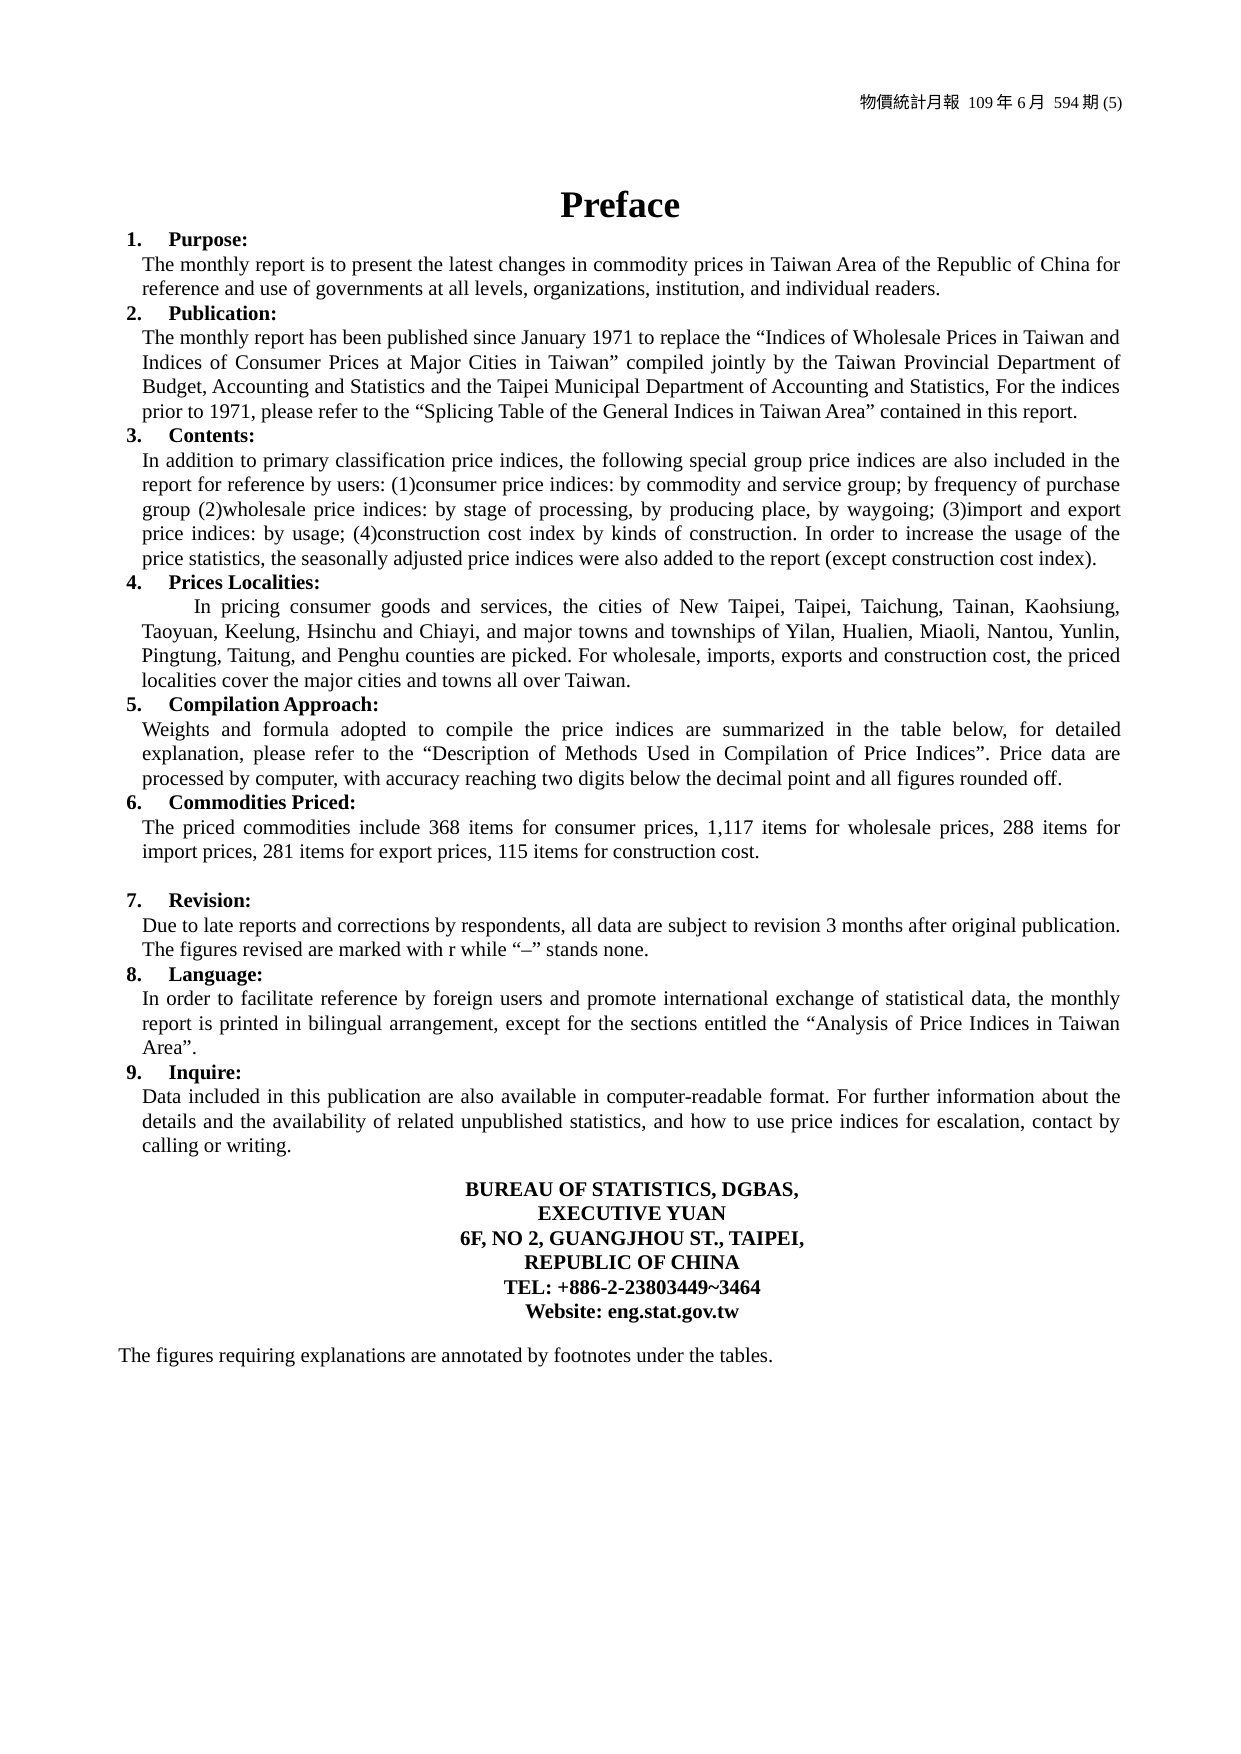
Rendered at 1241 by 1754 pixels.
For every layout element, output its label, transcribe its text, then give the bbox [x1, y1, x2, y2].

text The priced commodities include 368 items for consumer prices, 1,117 items for wholesale prices, 288 items for import prices, 281 items for export prices, 115 items for construction cost. [142, 815, 1122, 864]
list Language: [126, 962, 1122, 986]
text 6F, NO 2, GUANGJHOU ST., TAIPEI, [142, 1226, 1122, 1250]
text TEL: +886-2-23803449~3464 [142, 1275, 1122, 1299]
text Data included in this publication are also available in computer-readable format. For further information about the details and the availability of related unpublished statistics, and how to use price indices for escalation, contact by calling or writing. [142, 1084, 1122, 1157]
text The monthly report has been published since January 1971 to replace the “Indices of Wholesale Prices in Taiwan and Indices of Consumer Prices at Major Cities in Taiwan” compiled jointly by the Taiwan Provincial Department of Budget, Accounting and Statistics and the Taipei Municipal Department of Accounting and Statistics, For the indices prior to 1971, please refer to the “Splicing Table of the General Indices in Taiwan Area” contained in this report. [142, 325, 1122, 423]
text REPUBLIC OF CHINA [142, 1250, 1122, 1275]
text The figures requiring explanations are annotated by footnotes under the tables. [118, 1343, 1122, 1367]
text Website: eng.stat.gov.tw [142, 1299, 1122, 1324]
list Inquire: [126, 1059, 1122, 1084]
text Weights and formula adopted to compile the price indices are summarized in the table below, for detailed explanation, please refer to the “Description of Methods Used in Compilation of Price Indices”. Price data are processed by computer, with accuracy reaching two digits below the decimal point and all figures rounded off. [142, 717, 1122, 790]
text In addition to primary classification price indices, the following special group price indices are also included in the report for reference by users: (1)consumer price indices: by commodity and service group; by frequency of purchase group (2)wholesale price indices: by stage of processing, by producing place, by waygoing; (3)import and export price indices: by usage; (4)construction cost index by kinds of construction. In order to increase the usage of the price statistics, the seasonally adjusted price indices were also added to the report (except construction cost index). [142, 447, 1122, 570]
text EXECUTIVE YUAN [142, 1201, 1122, 1226]
list Contents: [126, 423, 1122, 447]
text Due to late reports and corrections by respondents, all data are subject to revision 3 months after original publication. The figures revised are marked with r while “–” stands none. [142, 913, 1122, 962]
list Revision: [126, 888, 1122, 913]
subtitle Preface [118, 177, 1122, 227]
list Compilation Approach: [126, 692, 1122, 717]
text In pricing consumer goods and services, the cities of New Taipei, Taipei, Taichung, Tainan, Kaohsiung, Taoyuan, Keelung, Hsinchu and Chiayi, and major towns and townships of Yilan, Hualien, Miaoli, Nantou, Yunlin, Pingtung, Taitung, and Penghu counties are picked. For wholesale, imports, exports and construction cost, the priced localities cover the major cities and towns all over Taiwan. [141, 594, 1122, 692]
text The monthly report is to present the latest changes in commodity prices in Taiwan Area of the Republic of China for reference and use of governments at all levels, organizations, institution, and individual readers. [142, 252, 1122, 301]
list Commodities Priced: [126, 790, 1122, 815]
text In order to facilitate reference by foreign users and promote international exchange of statistical data, the monthly report is printed in bilingual arrangement, except for the sections entitled the “Analysis of Price Indices in Taiwan Area”. [142, 986, 1122, 1059]
list Purpose: [126, 227, 1122, 252]
list Prices Localities: [126, 570, 1122, 594]
list Publication: [126, 301, 1122, 325]
text BUREAU OF STATISTICS, DGBAS, [142, 1177, 1122, 1201]
